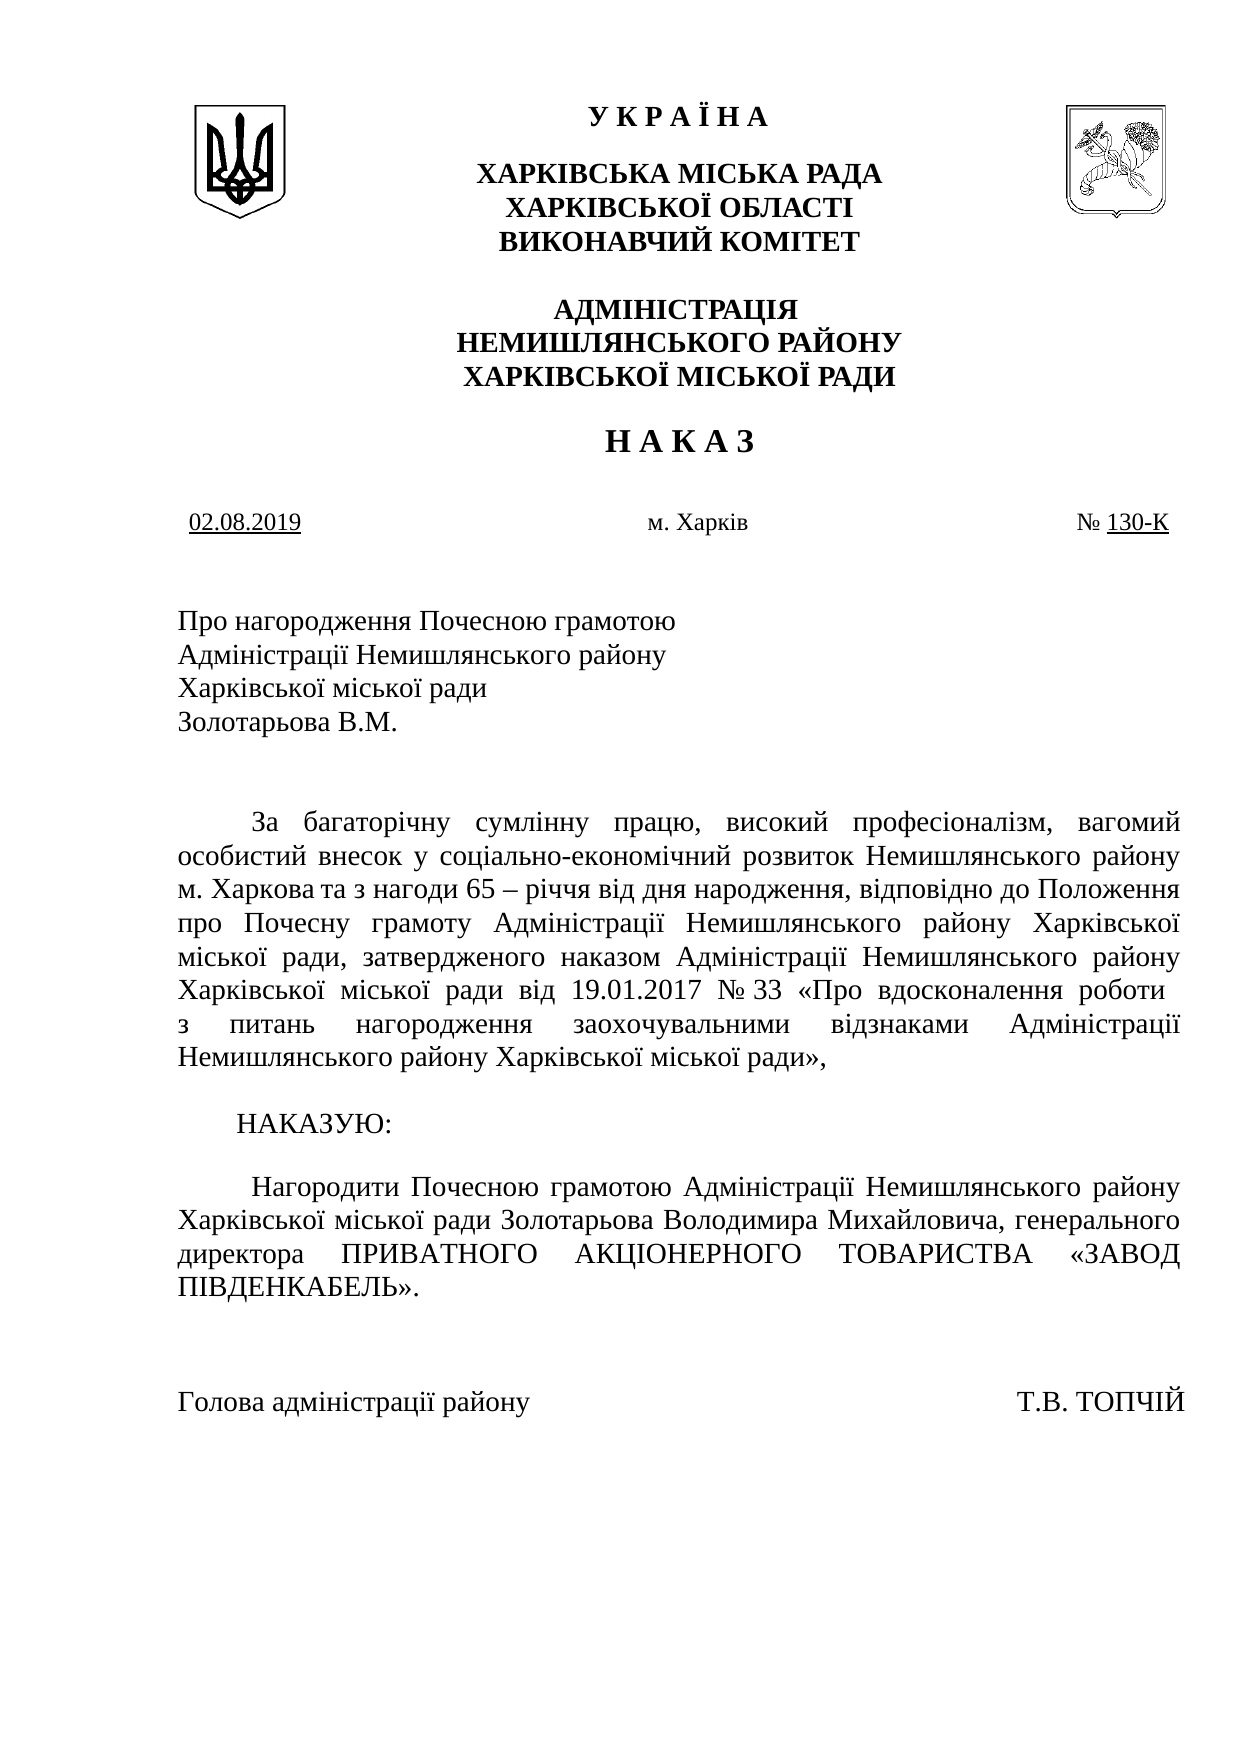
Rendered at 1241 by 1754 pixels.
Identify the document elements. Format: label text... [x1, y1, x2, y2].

table_cell АДМІНІСТРАЦІЯ НЕМИШЛЯНСЬКОГО РАЙОНУ ХАРКІВСЬКОЇ МІСЬКОЇ РАДИ Н А К А З [307, 292, 1052, 488]
table_cell [177, 292, 307, 488]
table_header У К Р А Ї Н А ХАРКІВСЬКА МІСЬКА РАДА ХАРКІВСЬКОЇ ОБЛАСТІ ВИКОНАВЧИЙ КОМІТЕТ [307, 99, 1052, 292]
table_header № 130-К [846, 508, 1180, 536]
table_header [1052, 99, 1181, 292]
table_cell [1052, 292, 1181, 488]
text Про нагородження Почесною грамотою [177, 603, 1181, 637]
text За багаторічну сумлінну працю, високий професіоналізм, вагомий особистий внесок у соціально-економічний розвиток Немишлянського району м. Харкова та з нагоди 65 – річчя від дня народження, відповідно до Положення про Почесну грамоту Адміністрації Немишлянського району Харківської міської ради, затвердженого наказом Адміністрації Немишлянського району Харківської міської ради від 19.01.2017 № 33 «Про вдосконалення роботи з питань нагородження заохочувальними відзнаками Адміністрації Немишлянського району Харківської міської ради», [177, 804, 1181, 1073]
table_header 02.08.2019 [177, 508, 511, 536]
text НАКАЗУЮ: [177, 1106, 1181, 1140]
text Голова адміністрації району Т.В. Топчій [140, 1384, 1240, 1418]
text Харківської міської ради [177, 670, 1181, 704]
table_header м. Харків [511, 508, 846, 536]
text Адміністрації Немишлянського району [177, 637, 1181, 670]
table_header [177, 99, 307, 292]
text Золотарьова В.М. [177, 704, 1181, 737]
text Нагородити Почесною грамотою Адміністрації Немишлянського району Харківської міської ради Золотарьова Володимира Михайловича, генерального директора ПРИВАТНОГО АКЦІОНЕРНОГО ТОВАРИСТВА «ЗАВОД ПІВДЕНКАБЕЛЬ». [177, 1169, 1181, 1303]
